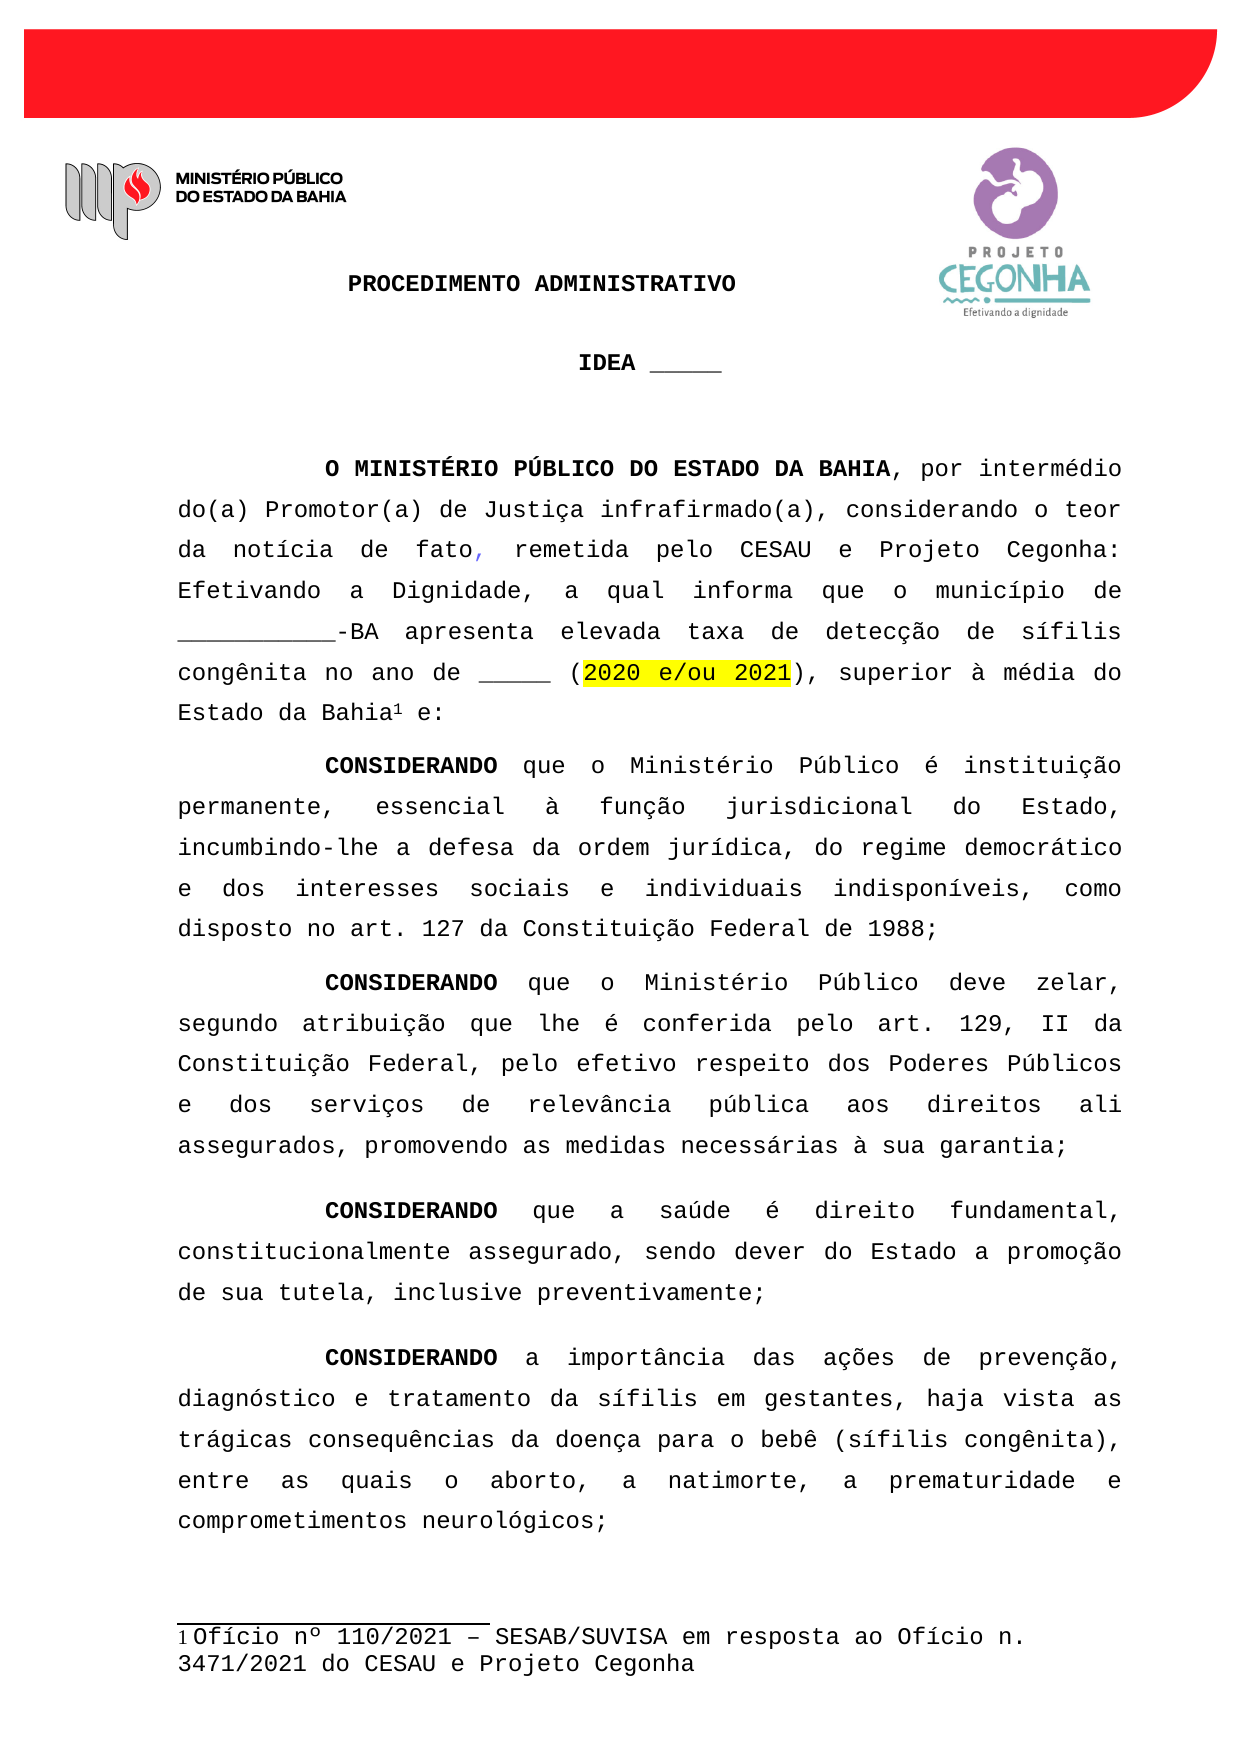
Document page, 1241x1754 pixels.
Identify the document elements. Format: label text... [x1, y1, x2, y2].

text CONSIDERANDO a importância das ações de prevenção, diagnóstico e tratamento da sífilis em gestantes, haja vista as trágicas consequências da doença para o bebê (sífilis congênita), entre as quais o aborto, a natimorte, a prematuridade e comprometimentos neurológicos; [177, 1346, 1122, 1536]
text CONSIDERANDO que o Ministério Público deve zelar, segundo atribuição que lhe é conferida pelo art. 129, II da Constituição Federal, pelo efetivo respeito dos Poderes Públicos e dos serviços de relevância pública aos direitos ali assegurados, promovendo as medidas necessárias à sua garantia; [177, 970, 1122, 1160]
text CONSIDERANDO que a saúde é direito fundamental, constitucionalmente assegurado, sendo dever do Estado a promoção de sua tutela, inclusive preventivamente; [177, 1199, 1122, 1307]
subtitle [1103, 259, 1122, 299]
text CONSIDERANDO que o Ministério Público é instituição permanente, essencial à função jurisdicional do Estado, incumbindo-lhe a defesa da ordem jurídica, do regime democrático e dos interesses sociais e individuais indisponíveis, como disposto no art. 127 da Constituição Federal de 1988; [177, 754, 1122, 944]
subtitle IDEA _____ [177, 350, 1122, 377]
text Ofício nº 110/2021 – SESAB/SUVISA em resposta ao Ofício n. 3471/2021 do CESAU e Projeto Cegonha [177, 1624, 1122, 1679]
subtitle PROCEDIMENTO ADMINISTRATIVO [177, 259, 906, 299]
text O MINISTÉRIO PÚBLICO DO ESTADO DA BAHIA, por intermédio do(a) Promotor(a) de Justiça infrafirmado(a), considerando o teor da notícia de fato, remetida pelo CESAU e Projeto Cegonha: Efetivando a Dignidade, a qual informa que o município de ___________-BA apresenta elevada taxa de detecção de sífilis congênita no ano de _____ (2020 e/ou 2021), superior à média do Estado da Bahia e: [177, 456, 1122, 728]
